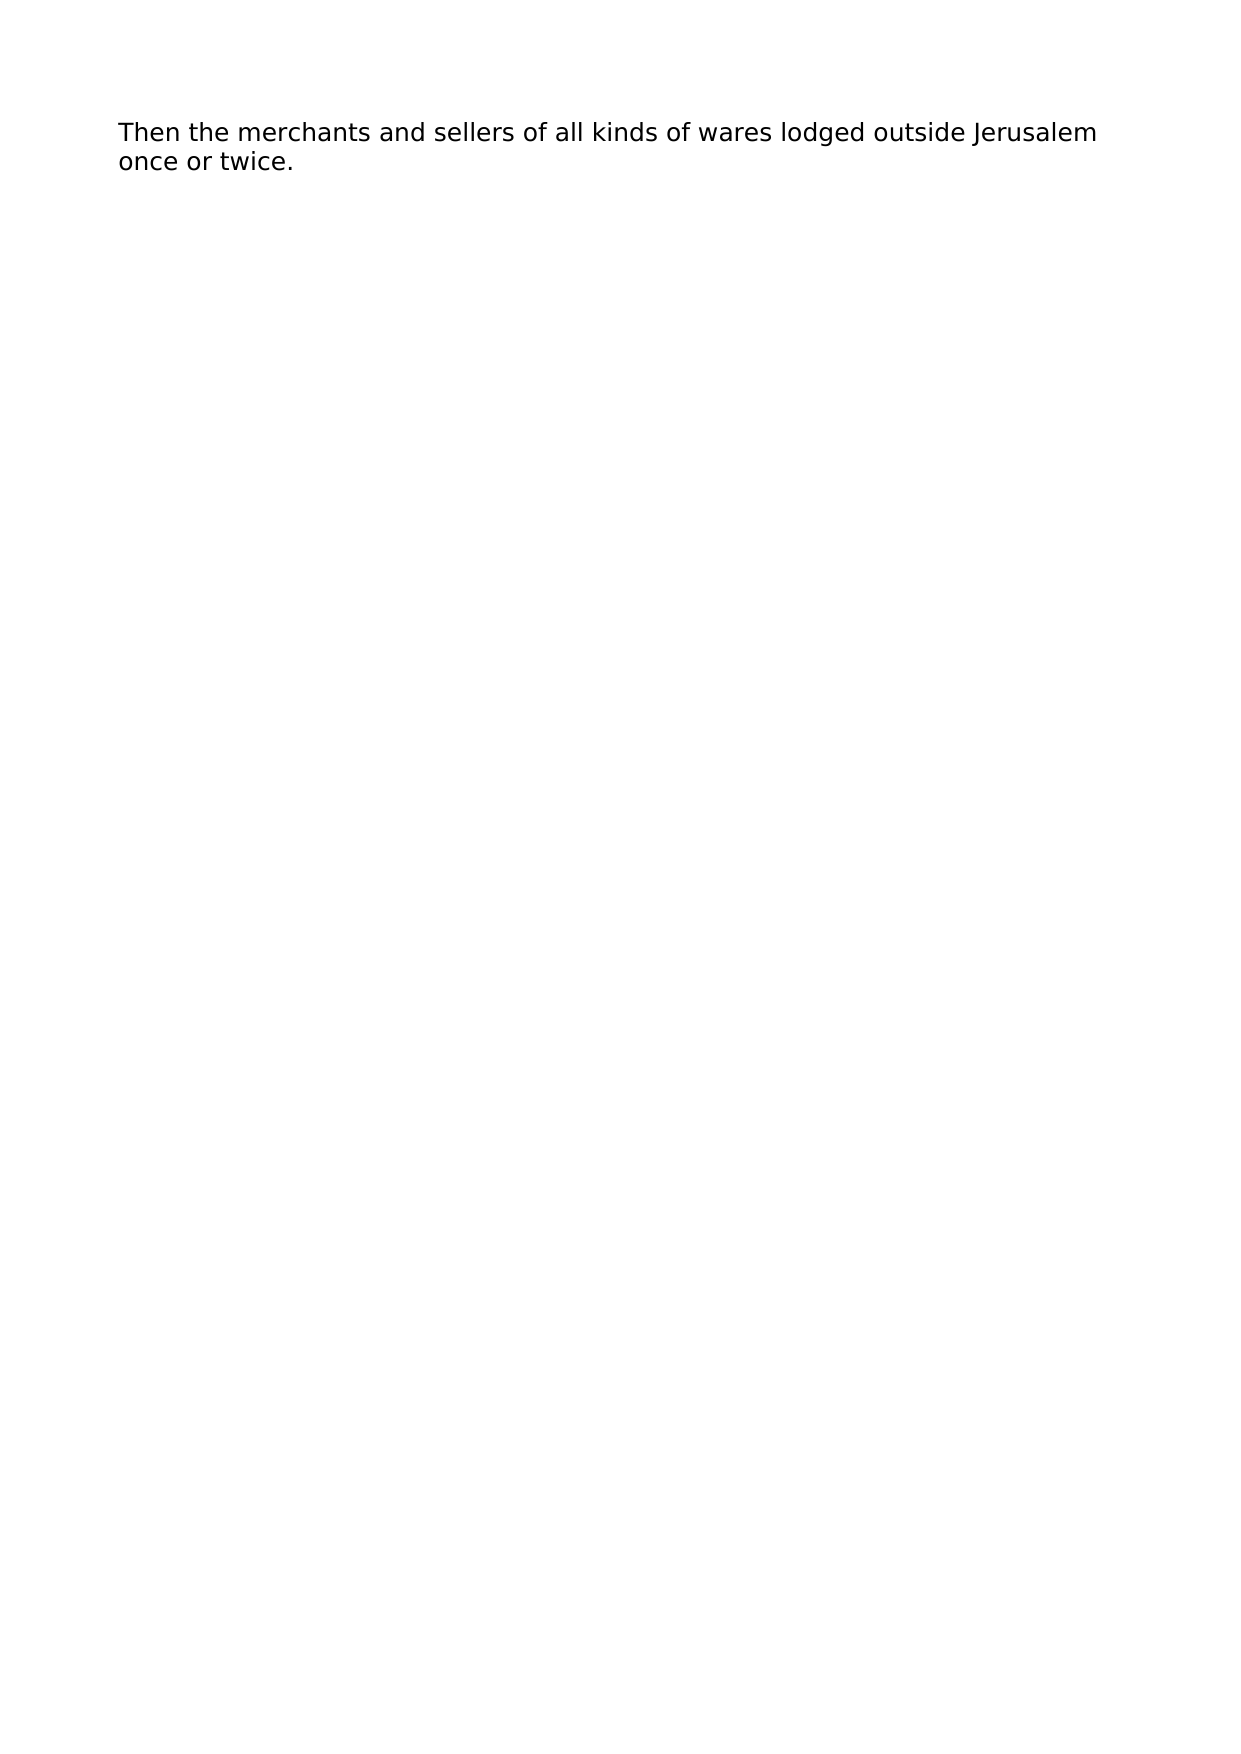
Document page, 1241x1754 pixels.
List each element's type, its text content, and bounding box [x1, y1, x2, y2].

text Then the merchants and sellers of all kinds of wares lodged outside Jerusalem once or twice. [118, 118, 1122, 176]
